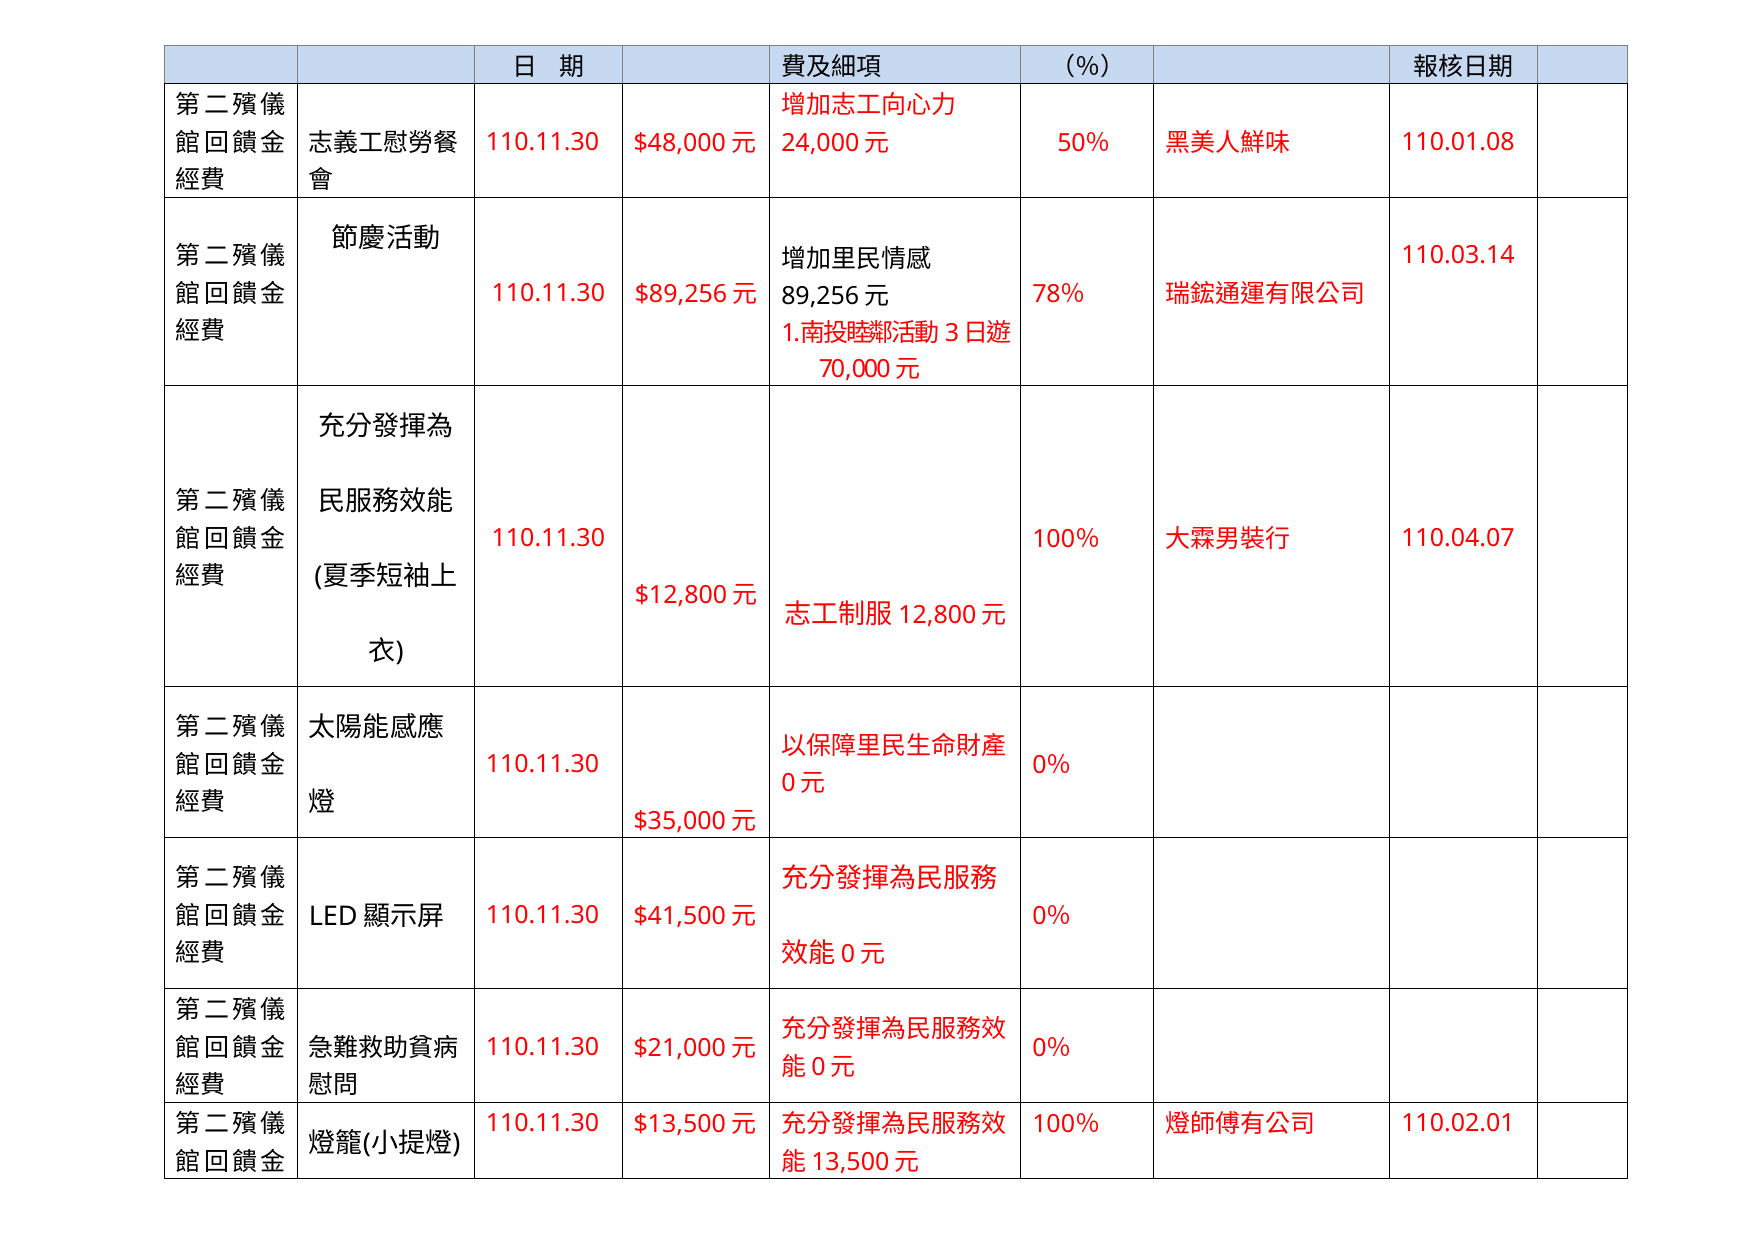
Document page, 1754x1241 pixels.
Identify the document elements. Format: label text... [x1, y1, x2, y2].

table_cell [1154, 687, 1389, 837]
table_cell 100％ [1021, 386, 1153, 686]
table_cell 第二殯儀館回饋金經費 [165, 687, 297, 837]
table_cell 瑞鋐通運有限公司 [1154, 198, 1389, 385]
table_cell [298, 46, 474, 83]
table_cell 第二殯儀館回饋金 [165, 1103, 297, 1178]
table_cell 第二殯儀館回饋金經費 [165, 386, 297, 686]
table_cell 0％ [1021, 838, 1153, 988]
table_cell 第二殯儀館回饋金經費 [165, 838, 297, 988]
table_cell 110.11.30 [475, 989, 622, 1102]
table_cell [1390, 687, 1537, 837]
table_cell 以保障里民生命財產0元 [770, 687, 1020, 837]
table_cell [1538, 84, 1627, 197]
table_cell 100％ [1021, 1103, 1153, 1178]
table_cell 110.11.30 [475, 386, 622, 686]
table_cell 志工制服12,800元 [770, 386, 1020, 686]
table_cell [1390, 838, 1537, 988]
table_cell $21,000元 [623, 989, 769, 1102]
table_cell 110.11.30 [475, 198, 622, 385]
table_cell [1538, 687, 1627, 837]
table_cell 110.11.30 [475, 687, 622, 837]
table_cell [1390, 989, 1537, 1102]
table_cell 充分發揮為民服務效能0元 [770, 989, 1020, 1102]
table_cell $12,800元 [623, 386, 769, 686]
table_cell $13,500元 [623, 1103, 769, 1178]
table_cell 增加志工向心力24,000元 [770, 84, 1020, 197]
table_cell 78％ [1021, 198, 1153, 385]
table_cell 50％ [1021, 84, 1153, 197]
table_cell 0％ [1021, 989, 1153, 1102]
table_cell 增加里民情感89,256元 1.南投睦鄰活動3日遊 70,000元 [770, 198, 1020, 385]
table_cell [1538, 386, 1627, 686]
table_cell [1154, 989, 1389, 1102]
table_cell 充分發揮為民服務效能(夏季短袖上衣) [298, 386, 474, 686]
table_cell 燈師傅有公司 [1154, 1103, 1389, 1178]
table_cell 燈籠(小提燈) [298, 1103, 474, 1178]
table_cell （％） [1021, 46, 1153, 83]
table_cell $48,000元 [623, 84, 769, 197]
table_cell 日 期 [475, 46, 622, 83]
table_cell [1154, 46, 1389, 83]
table_cell LED顯示屏 [298, 838, 474, 988]
table_cell 大霖男裝行 [1154, 386, 1389, 686]
table_cell 費及細項 [770, 46, 1020, 83]
table_cell 第二殯儀館回饋金經費 [165, 198, 297, 385]
table_cell 急難救助貧病慰問 [298, 989, 474, 1102]
table_cell 110.03.14 [1390, 198, 1537, 385]
table_cell 充分發揮為民服務效能0元 [770, 838, 1020, 988]
table_cell 110.11.30 [475, 838, 622, 988]
table_cell $35,000元 [623, 687, 769, 837]
table_cell [165, 46, 297, 83]
table_cell [1538, 989, 1627, 1102]
table_cell 110.11.30 [475, 84, 622, 197]
table_cell $89,256元 [623, 198, 769, 385]
table_cell 第二殯儀館回饋金經費 [165, 989, 297, 1102]
table_cell [1538, 198, 1627, 385]
table_cell 第二殯儀館回饋金經費 [165, 84, 297, 197]
table_cell [623, 46, 769, 83]
table_cell 志義工慰勞餐會 [298, 84, 474, 197]
table_cell 節慶活動 [298, 198, 474, 385]
table_cell 110.11.30 [475, 1103, 622, 1178]
table_cell 黑美人鮮味 [1154, 84, 1389, 197]
table_cell 110.02.01 [1390, 1103, 1537, 1178]
table_cell 110.01.08 [1390, 84, 1537, 197]
table_cell 0％ [1021, 687, 1153, 837]
table_cell 太陽能感應燈 [298, 687, 474, 837]
table_cell [1154, 838, 1389, 988]
table_cell 報核日期 [1390, 46, 1537, 83]
table_cell [1538, 1103, 1627, 1178]
table_cell [1538, 838, 1627, 988]
table_cell 110.04.07 [1390, 386, 1537, 686]
table_cell 充分發揮為民服務效能13,500元 [770, 1103, 1020, 1178]
table_cell [1538, 46, 1627, 83]
table_cell $41,500元 [623, 838, 769, 988]
